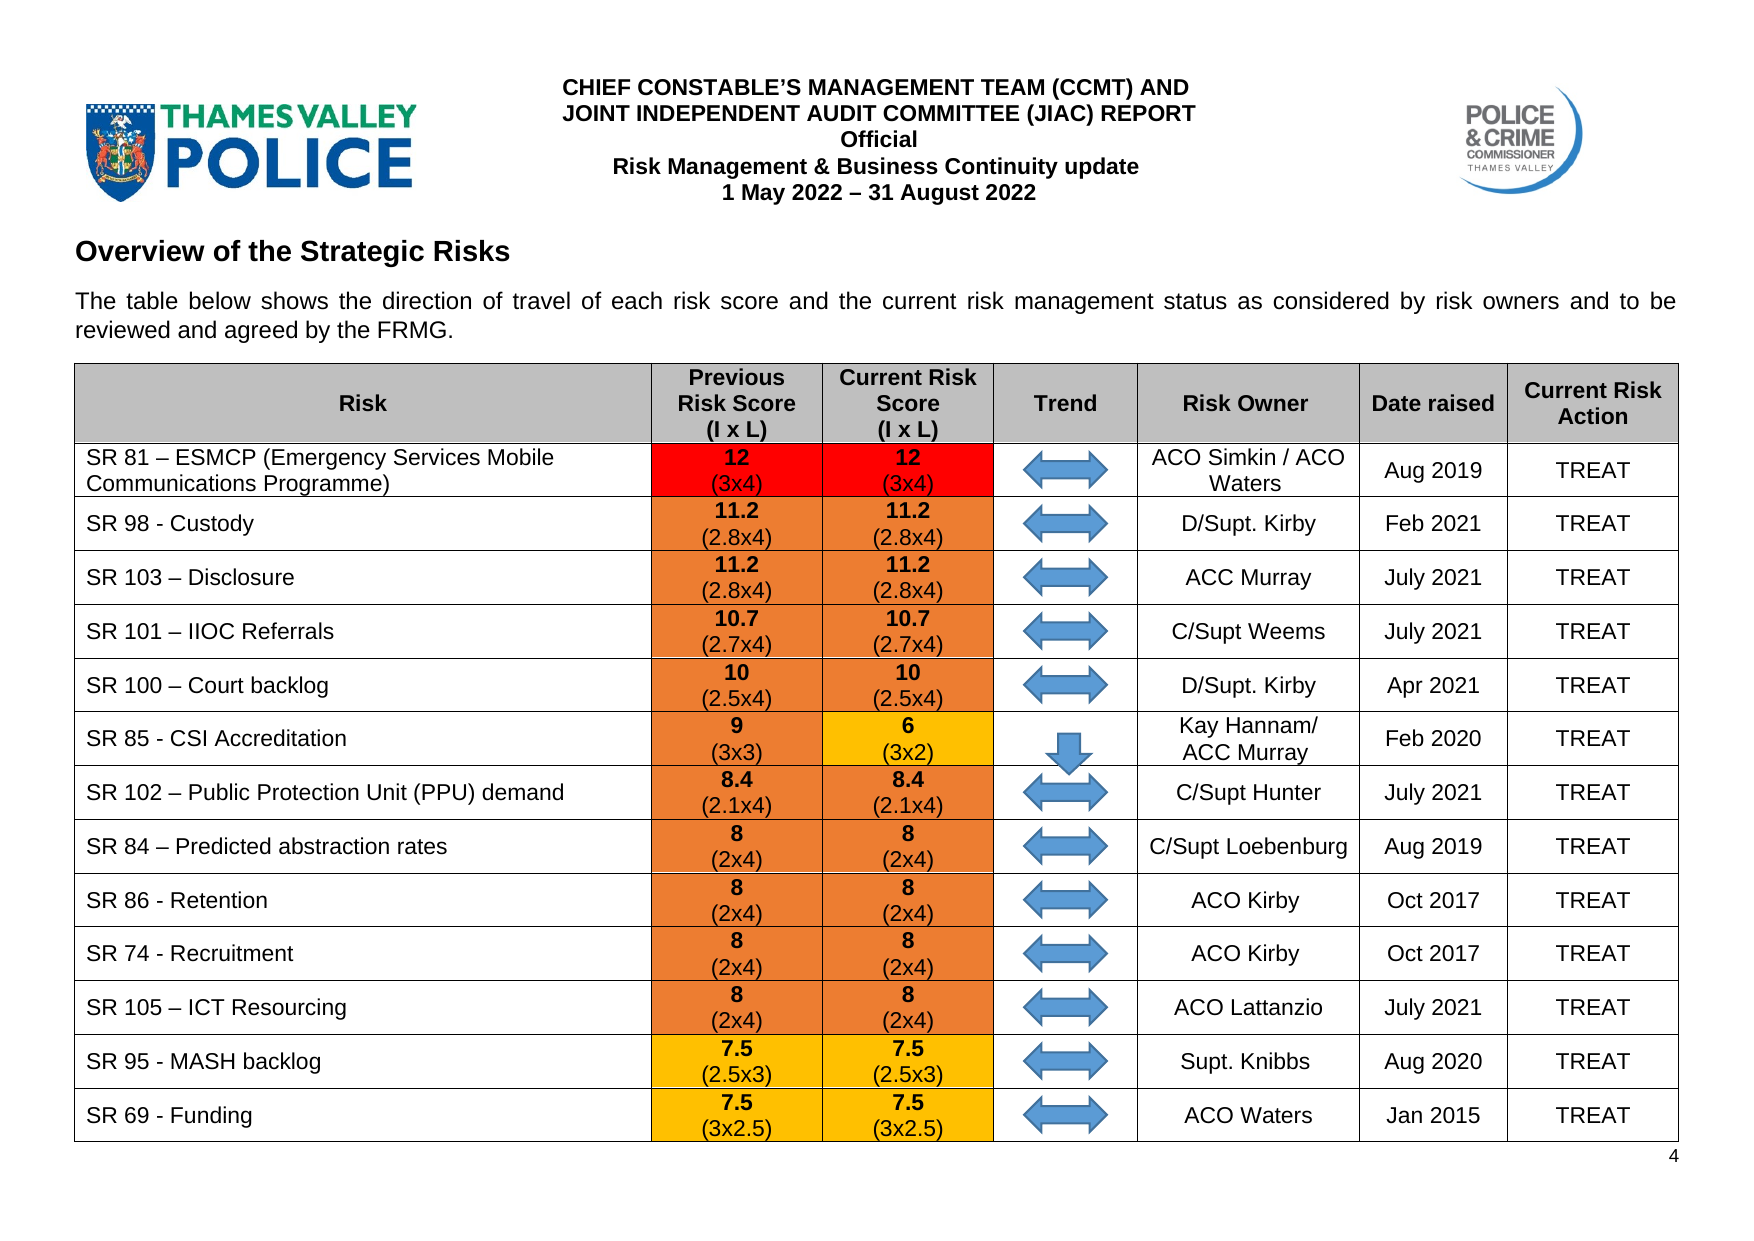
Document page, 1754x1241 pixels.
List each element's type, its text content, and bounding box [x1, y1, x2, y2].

text Overview of the Strategic Risks [75, 234, 1679, 268]
table_cell C/Supt Loebenburg [1138, 820, 1359, 872]
table_cell 10.7 (2.7x4) [652, 605, 822, 657]
table_cell ACO Lattanzio [1138, 981, 1359, 1034]
table_cell 7.5 (3x2.5) [652, 1089, 822, 1141]
table_cell ACO Kirby [1138, 874, 1359, 926]
table_cell Jan 2015 [1360, 1089, 1507, 1141]
table_header Current Risk Score (I x L) [823, 364, 993, 442]
table_cell SR 103 – Disclosure [75, 551, 651, 604]
table_cell Kay Hannam/ ACC Murray [1138, 712, 1359, 765]
table_cell 11.2 (2.8x4) [823, 497, 993, 550]
table_cell 12 (3x4) [652, 444, 822, 496]
table_cell 11.2 (2.8x4) [652, 497, 822, 550]
table_cell 11.2 (2.8x4) [652, 551, 822, 604]
table_cell July 2021 [1360, 981, 1507, 1034]
table_cell SR 105 – ICT Resourcing [75, 981, 651, 1034]
table_cell [994, 1089, 1137, 1141]
table_cell C/Supt Hunter [1138, 766, 1359, 819]
table_cell 7.5 (2.5x3) [652, 1035, 822, 1087]
table_cell TREAT [1508, 820, 1678, 872]
table_cell TREAT [1508, 1035, 1678, 1087]
table_header Risk Owner [1138, 364, 1359, 442]
table_cell SR 101 – IIOC Referrals [75, 605, 651, 657]
table_cell 8.4 (2.1x4) [652, 766, 822, 819]
table_cell 9 (3x3) [652, 712, 822, 765]
table_cell 11.2 (2.8x4) [823, 551, 993, 604]
table_cell [994, 551, 1137, 604]
table_cell D/Supt. Kirby [1138, 497, 1359, 550]
table_cell ACO Waters [1138, 1089, 1359, 1141]
table_cell 10 (2.5x4) [823, 659, 993, 711]
table_cell 8 (2x4) [652, 820, 822, 872]
table_cell 10 (2.5x4) [652, 659, 822, 711]
table_cell Oct 2017 [1360, 874, 1507, 926]
table_cell TREAT [1508, 497, 1678, 550]
table_cell TREAT [1508, 766, 1678, 819]
table_cell SR 85 - CSI Accreditation [75, 712, 651, 765]
table_cell ACO Simkin / ACO Waters [1138, 444, 1359, 496]
table_cell SR 74 - Recruitment [75, 927, 651, 980]
table_cell 8.4 (2.1x4) [823, 766, 993, 819]
table_cell 10.7 (2.7x4) [823, 605, 993, 657]
table_cell 7.5 (2.5x3) [823, 1035, 993, 1087]
table_cell TREAT [1508, 712, 1678, 765]
table_cell 8 (2x4) [823, 874, 993, 926]
table_cell TREAT [1508, 874, 1678, 926]
table_cell 8 (2x4) [652, 981, 822, 1034]
table_cell Aug 2019 [1360, 820, 1507, 872]
table_cell TREAT [1508, 551, 1678, 604]
table_cell Aug 2020 [1360, 1035, 1507, 1087]
table_cell [994, 605, 1137, 657]
table_cell SR 84 – Predicted abstraction rates [75, 820, 651, 872]
table_cell SR 100 – Court backlog [75, 659, 651, 711]
table_cell TREAT [1508, 659, 1678, 711]
table_header Risk [75, 364, 651, 442]
table_cell [994, 1035, 1137, 1087]
table_cell [994, 444, 1137, 496]
table_cell July 2021 [1360, 551, 1507, 604]
table_cell [994, 712, 1137, 765]
table_header Trend [994, 364, 1137, 442]
table_cell SR 98 - Custody [75, 497, 651, 550]
table_cell C/Supt Weems [1138, 605, 1359, 657]
table_cell D/Supt. Kirby [1138, 659, 1359, 711]
table_cell SR 95 - MASH backlog [75, 1035, 651, 1087]
table_cell SR 81 – ESMCP (Emergency Services Mobile Communications Programme) [75, 444, 651, 496]
table_cell [994, 927, 1137, 980]
table_cell TREAT [1508, 981, 1678, 1034]
table_cell [994, 874, 1137, 926]
table_cell ACC Murray [1138, 551, 1359, 604]
table_cell 7.5 (3x2.5) [823, 1089, 993, 1141]
table_cell [994, 820, 1137, 872]
table_header Previous Risk Score (I x L) [652, 364, 822, 442]
table_cell 8 (2x4) [823, 820, 993, 872]
table_cell 8 (2x4) [823, 981, 993, 1034]
table_cell [994, 497, 1137, 550]
table_cell 8 (2x4) [652, 874, 822, 926]
table_cell Oct 2017 [1360, 927, 1507, 980]
table_cell [994, 766, 1137, 819]
table_header Date raised [1360, 364, 1507, 442]
table_cell [994, 981, 1137, 1034]
table_cell TREAT [1508, 605, 1678, 657]
table_cell 8 (2x4) [823, 927, 993, 980]
table_cell Feb 2020 [1360, 712, 1507, 765]
table_cell July 2021 [1360, 605, 1507, 657]
table_cell ACO Kirby [1138, 927, 1359, 980]
table_cell SR 86 - Retention [75, 874, 651, 926]
table_cell TREAT [1508, 1089, 1678, 1141]
table_cell 8 (2x4) [652, 927, 822, 980]
table_cell 6 (3x2) [823, 712, 993, 765]
table_cell Aug 2019 [1360, 444, 1507, 496]
table_header Current Risk Action [1508, 364, 1678, 442]
table_cell July 2021 [1360, 766, 1507, 819]
table_cell SR 69 - Funding [75, 1089, 651, 1141]
table_cell SR 102 – Public Protection Unit (PPU) demand [75, 766, 651, 819]
table_cell Feb 2021 [1360, 497, 1507, 550]
table_cell Supt. Knibbs [1138, 1035, 1359, 1087]
table_cell Apr 2021 [1360, 659, 1507, 711]
text The table below shows the direction of travel of each risk score and the current risk management status as considered by risk owners and to be reviewed and agreed by the FRMG. [75, 287, 1679, 344]
table_cell TREAT [1508, 444, 1678, 496]
table_cell [994, 659, 1137, 711]
table_cell 12 (3x4) [823, 444, 993, 496]
table_cell TREAT [1508, 927, 1678, 980]
